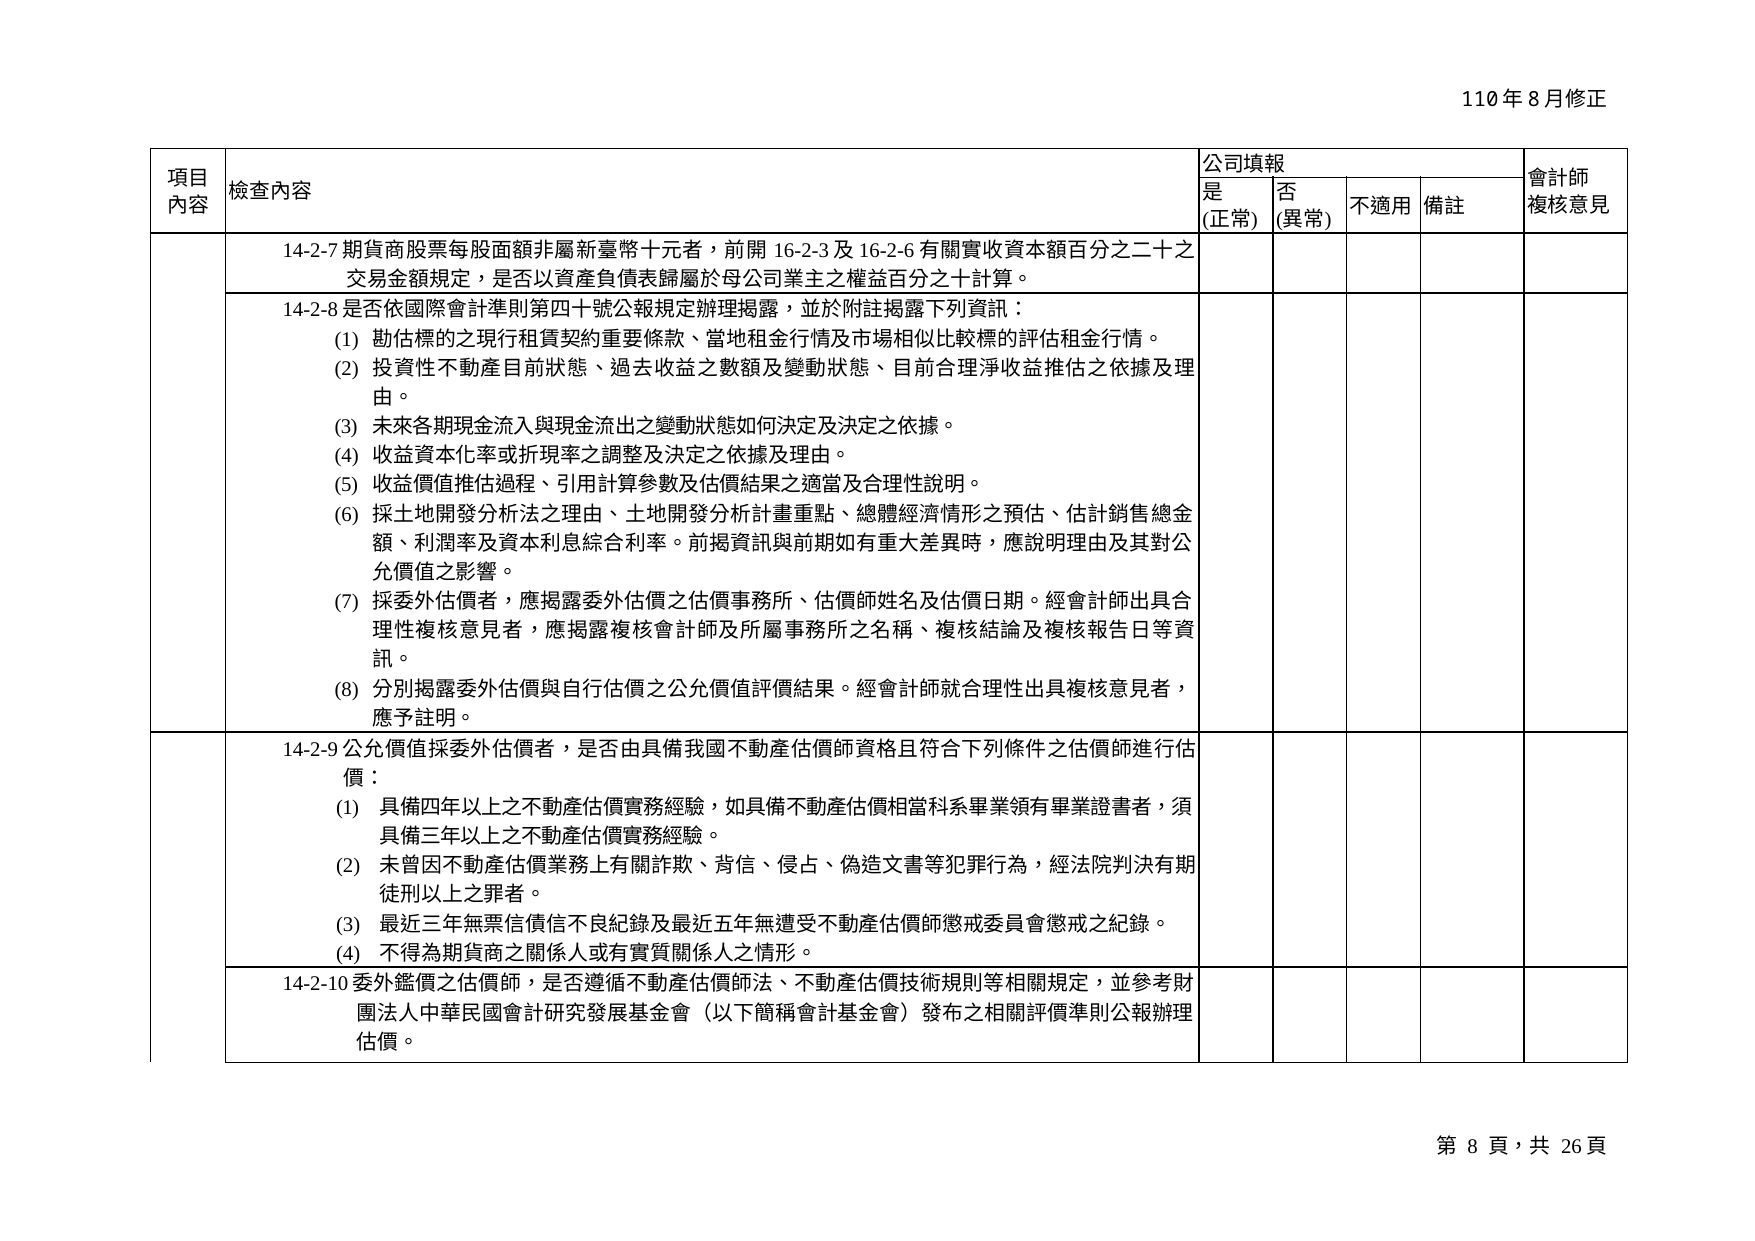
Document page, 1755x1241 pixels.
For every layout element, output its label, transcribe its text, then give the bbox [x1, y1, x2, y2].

table_cell [1347, 733, 1420, 966]
table_cell [1421, 294, 1523, 731]
table_cell [1200, 968, 1272, 1062]
table_cell [151, 292, 225, 731]
table_cell 是 (正常) [1200, 178, 1272, 232]
table_cell 不適用 [1347, 178, 1420, 232]
table_cell 14-2-7期貨商股票每股面額非屬新臺幣十元者，前開16-2-3及16-2-6有關實收資本額百分之二十之交易金額規定，是否以資產負債表歸屬於母公司業主之權益百分之十計算。 [226, 234, 1198, 292]
table_cell [1421, 234, 1523, 292]
table_cell [1347, 968, 1420, 1062]
table_cell [1200, 234, 1272, 292]
table_header 檢查內容 [226, 149, 1198, 232]
table_cell [1421, 733, 1523, 966]
table_cell [1274, 968, 1346, 1062]
table_cell 備註 [1421, 178, 1523, 232]
table_cell [151, 733, 225, 966]
table_cell [1274, 234, 1346, 292]
table_header 會計師 複核意見 [1525, 149, 1627, 232]
table_cell [1525, 294, 1627, 731]
table_cell [151, 966, 225, 1062]
table_cell [151, 234, 225, 292]
table_header 項目 內容 [151, 149, 225, 232]
table_cell [1525, 733, 1627, 966]
table_cell 否 (異常) [1274, 178, 1346, 232]
table_cell 14-2-8是否依國際會計準則第四十號公報規定辦理揭露，並於附註揭露下列資訊： 勘估標的之現行租賃契約重要條款、當地租金行情及市場相似比較標的評估租金行情。 投資性不動產目前狀態、過去收益之數額及變動狀態、目前合理淨收益推估之依據及理由。 未來各期現金流入與現金流出之變動狀態如何決定及決定之依據。 收益資本化率或折現率之調整及決定之依據及理由。 收益價值推估過程、引用計算參數及估價結果之適當及合理性說明。 採土地開發分析法之理由、土地開發分析計畫重點、總體經濟情形之預估、估計銷售總金額、利潤率及資本利息綜合利率。前揭資訊與前期如有重大差異時，應說明理由及其對公允價值之影響。 採委外估價者，應揭露委外估價之估價事務所、估價師姓名及估價日期。經會計師出具合理性複核意見者，應揭露複核會計師及所屬事務所之名稱、複核結論及複核報告日等資訊。 分別揭露委外估價與自行估價之公允價值評價結果。經會計師就合理性出具複核意見者，應予註明。 [226, 294, 1198, 731]
table_cell 14-2-10委外鑑價之估價師，是否遵循不動產估價師法、不動產估價技術規則等相關規定，並參考財團法人中華民國會計研究發展基金會（以下簡稱會計基金會）發布之相關評價準則公報辦理估價。 [226, 968, 1198, 1062]
table_cell [1274, 733, 1346, 966]
table_cell [1525, 968, 1627, 1062]
table_cell [1525, 234, 1627, 292]
table_header 公司填報 [1200, 149, 1523, 176]
table_cell [1274, 294, 1346, 731]
table_cell [1200, 294, 1272, 731]
table_cell [1200, 733, 1272, 966]
table_cell 14-2-9公允價值採委外估價者，是否由具備我國不動產估價師資格且符合下列條件之估價師進行估價： 具備四年以上之不動產估價實務經驗，如具備不動產估價相當科系畢業領有畢業證書者，須具備三年以上之不動產估價實務經驗。 未曾因不動產估價業務上有關詐欺、背信、侵占、偽造文書等犯罪行為，經法院判決有期徒刑以上之罪者。 最近三年無票信債信不良紀錄及最近五年無遭受不動產估價師懲戒委員會懲戒之紀錄。 不得為期貨商之關係人或有實質關係人之情形。 [226, 733, 1198, 966]
table_cell [1421, 968, 1523, 1062]
table_cell [1347, 294, 1420, 731]
table_cell [1347, 234, 1420, 292]
